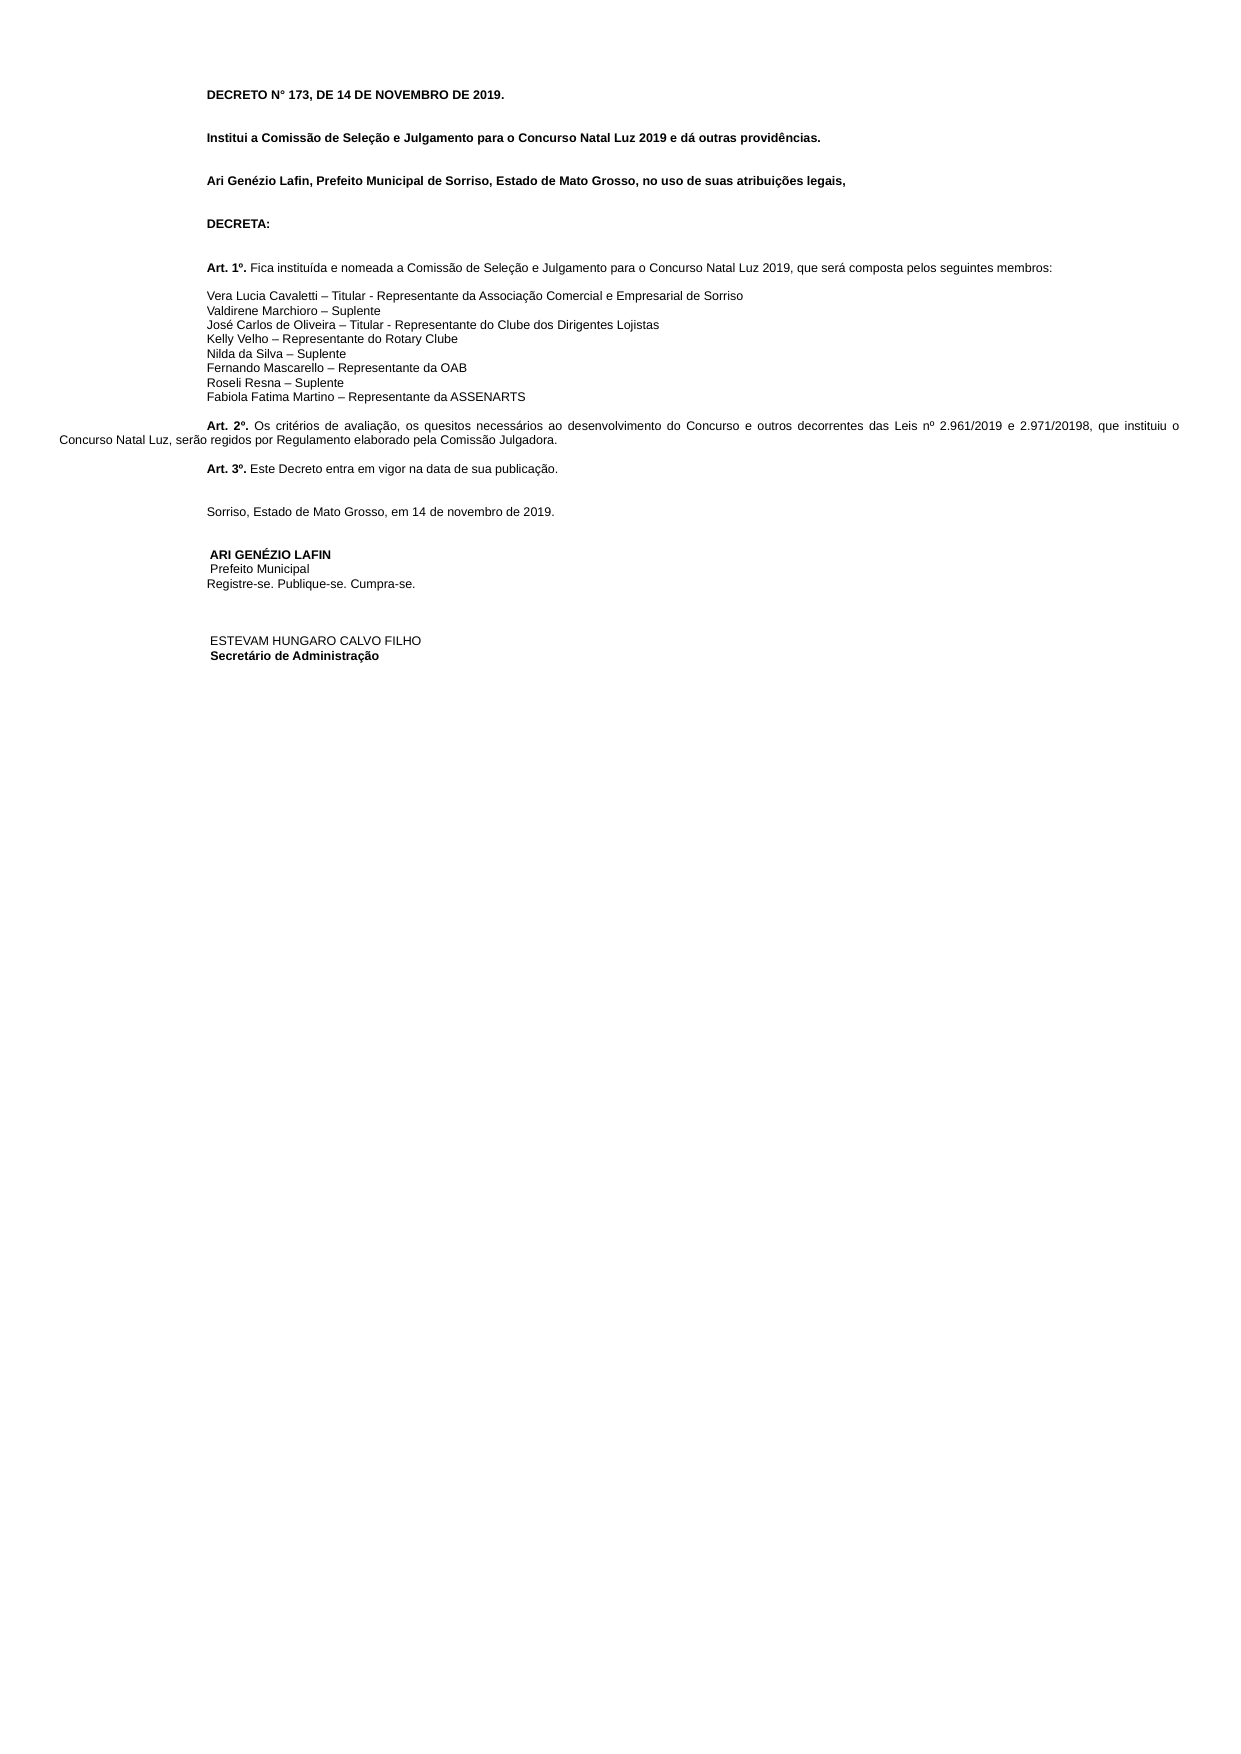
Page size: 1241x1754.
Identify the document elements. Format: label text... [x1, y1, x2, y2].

text Kelly Velho – Representante do Rotary Clube [59, 332, 1181, 347]
text Nilda da Silva – Suplente [59, 347, 1181, 361]
text José Carlos de Oliveira – Titular - Representante do Clube dos Dirigentes Lojistas [59, 318, 1181, 332]
text Prefeito Municipal [59, 562, 1181, 577]
text ARI GENÉZIO LAFIN [59, 548, 1181, 562]
text DECRETA: [59, 217, 1181, 232]
text Vera Lucia Cavaletti – Titular - Representante da Associação Comercial e Empresarial de Sorriso [59, 289, 1181, 303]
text ESTEVAM HUNGARO CALVO FILHO [59, 634, 1181, 648]
text Registre-se. Publique-se. Cumpra-se. [59, 577, 1181, 591]
text Art. 1º. Fica instituída e nomeada a Comissão de Seleção e Julgamento para o Concurso Natal Luz 2019, que será composta pelos seguintes membros: [59, 260, 1181, 275]
text Secretário de Administração [59, 648, 1181, 663]
text Sorriso, Estado de Mato Grosso, em 14 de novembro de 2019. [59, 505, 1181, 519]
text Valdirene Marchioro – Suplente [59, 303, 1181, 318]
text Fernando Mascarello – Representante da OAB [59, 361, 1181, 375]
text DECRETO N° 173, DE 14 DE NOVEMBRO DE 2019. [59, 88, 1181, 102]
text Art. 2º. Os critérios de avaliação, os quesitos necessários ao desenvolvimento do Concurso e outros decorrentes das Leis nº 2.961/2019 e 2.971/20198, que instituiu o Concurso Natal Luz, serão regidos por Regulamento elaborado pela Comissão Julgadora. [59, 418, 1181, 447]
text Fabiola Fatima Martino – Representante da ASSENARTS [59, 390, 1181, 404]
text Ari Genézio Lafin, Prefeito Municipal de Sorriso, Estado de Mato Grosso, no uso de suas atribuições legais, [59, 174, 1181, 188]
text Art. 3º. Este Decreto entra em vigor na data de sua publicação. [59, 462, 1181, 476]
text Institui a Comissão de Seleção e Julgamento para o Concurso Natal Luz 2019 e dá outras providências. [59, 131, 1181, 145]
text Roseli Resna – Suplente [59, 375, 1181, 390]
